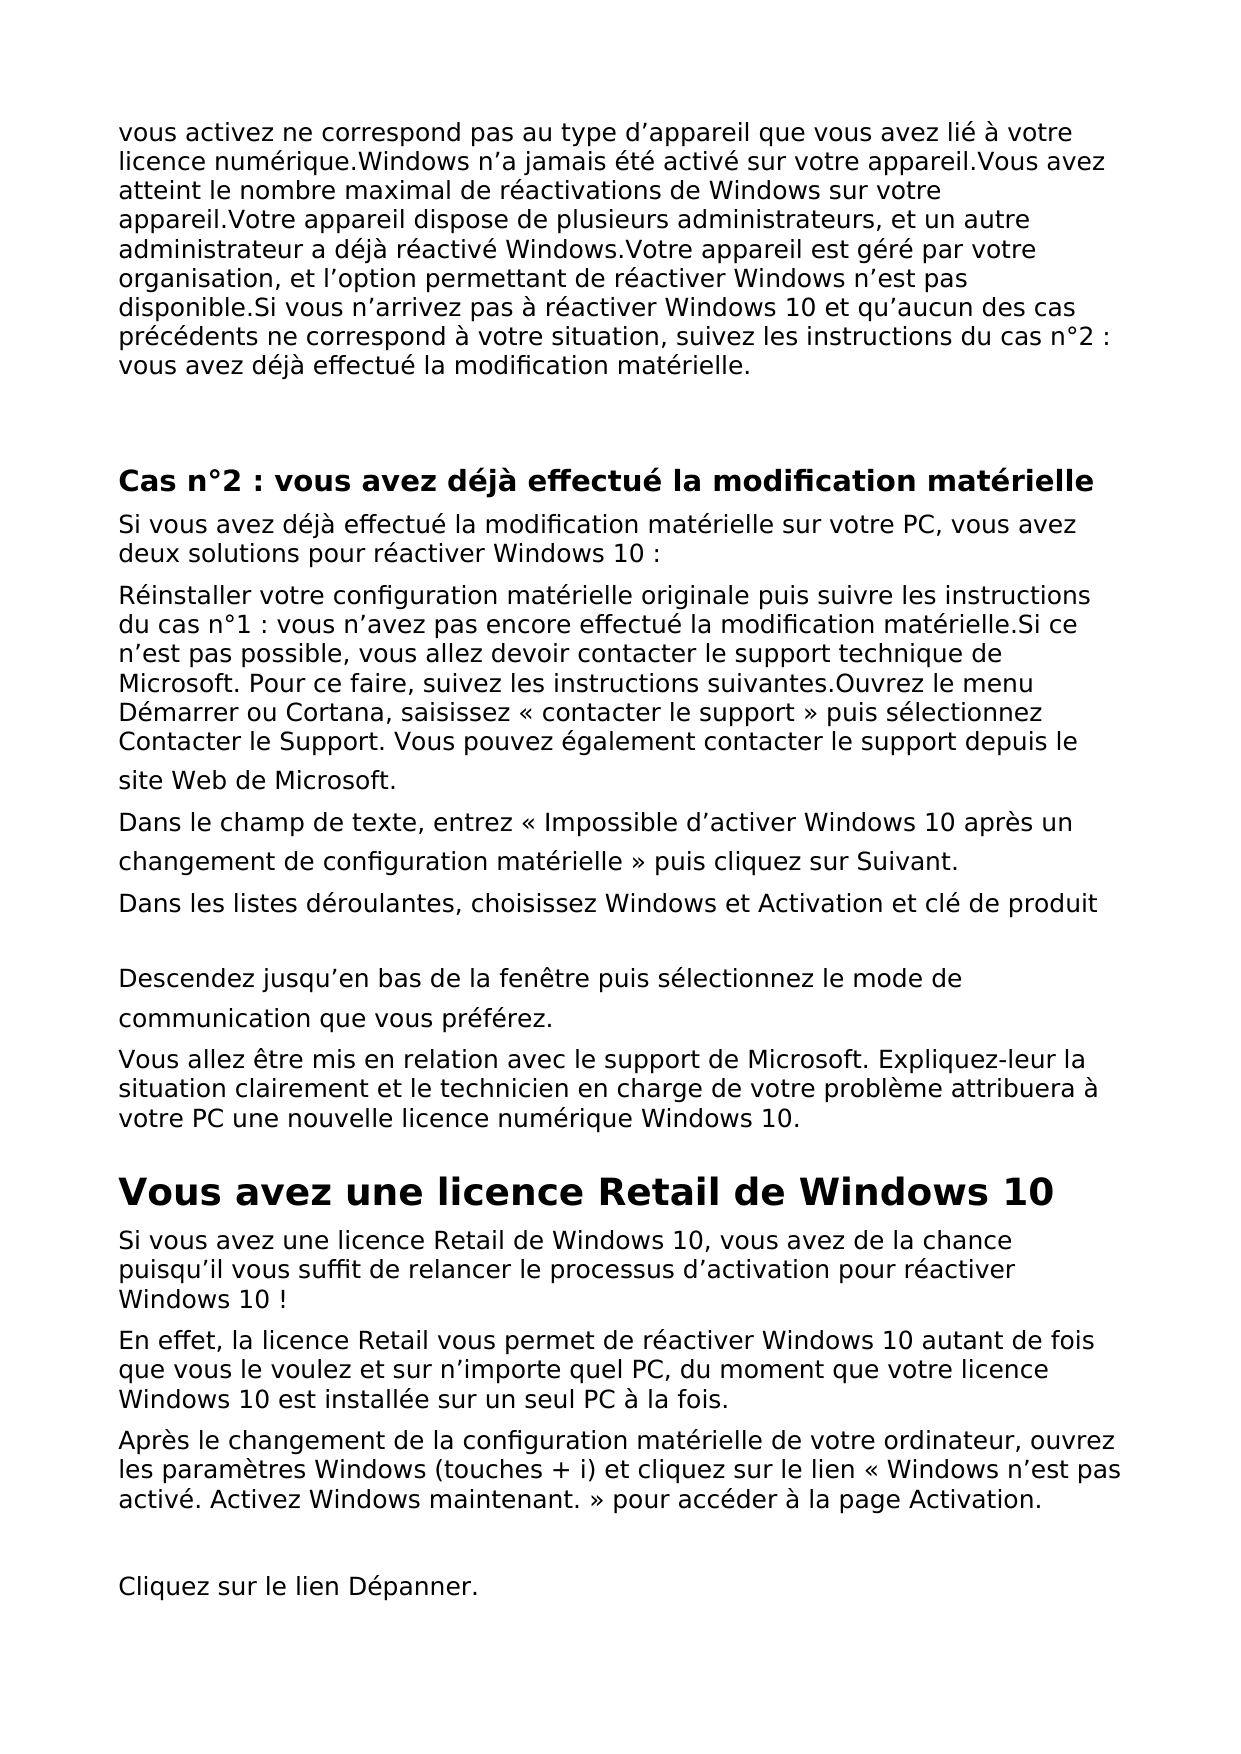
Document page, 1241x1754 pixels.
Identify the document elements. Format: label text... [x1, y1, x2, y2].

text Si vous avez une licence Retail de Windows 10, vous avez de la chance puisqu’il vous suffit de relancer le processus d’activation pour réactiver Windows 10 ! [118, 1227, 1122, 1314]
text vous activez ne correspond pas au type d’appareil que vous avez lié à votre licence numérique.Windows n’a jamais été activé sur votre appareil.Vous avez atteint le nombre maximal de réactivations de Windows sur votre appareil.Votre appareil dispose de plusieurs administrateurs, et un autre administrateur a déjà réactivé Windows.Votre appareil est géré par votre organisation, et l’option permettant de réactiver Windows n’est pas disponible.Si vous n’arrivez pas à réactiver Windows 10 et qu’aucun des cas précédents ne correspond à votre situation, suivez les instructions du cas n°2 : vous avez déjà effectué la modification matérielle. [118, 118, 1122, 381]
text Dans les listes déroulantes, choisissez Windows et Activation et clé de produit [118, 889, 1122, 952]
subtitle Cas n°2 : vous avez déjà effectué la modification matérielle [118, 464, 1122, 498]
text Cliquez sur le lien Dépanner. [118, 1572, 1122, 1602]
text Après le changement de la configuration matérielle de votre ordinateur, ouvrez les paramètres Windows (touches + i) et cliquez sur le lien « Windows n’est pas activé. Activez Windows maintenant. » pour accéder à la page Activation. [118, 1427, 1122, 1514]
text Dans le champ de texte, entrez « Impossible d’activer Windows 10 après un changement de configuration matérielle » puis cliquez sur Suivant. [118, 808, 1122, 877]
text Réinstaller votre configuration matérielle originale puis suivre les instructions du cas n°1 : vous n’avez pas encore effectué la modification matérielle.Si ce n’est pas possible, vous allez devoir contacter le support technique de Microsoft. Pour ce faire, suivez les instructions suivantes.Ouvrez le menu Démarrer ou Cortana, saisissez « contacter le support » puis sélectionnez Contacter le Support. Vous pouvez également contacter le support depuis le site Web de Microsoft. [118, 581, 1122, 796]
subtitle Vous avez une licence Retail de Windows 10 [118, 1170, 1122, 1214]
text Descendez jusqu’en bas de la fenêtre puis sélectionnez le mode de communication que vous préférez. [118, 964, 1122, 1033]
text En effet, la licence Retail vous permet de réactiver Windows 10 autant de fois que vous le voulez et sur n’importe quel PC, du moment que votre licence Windows 10 est installée sur un seul PC à la fois. [118, 1327, 1122, 1414]
text Si vous avez déjà effectué la modification matérielle sur votre PC, vous avez deux solutions pour réactiver Windows 10 : [118, 511, 1122, 569]
text Vous allez être mis en relation avec le support de Microsoft. Expliquez-leur la situation clairement et le technicien en charge de votre problème attribuera à votre PC une nouvelle licence numérique Windows 10. [118, 1045, 1122, 1133]
